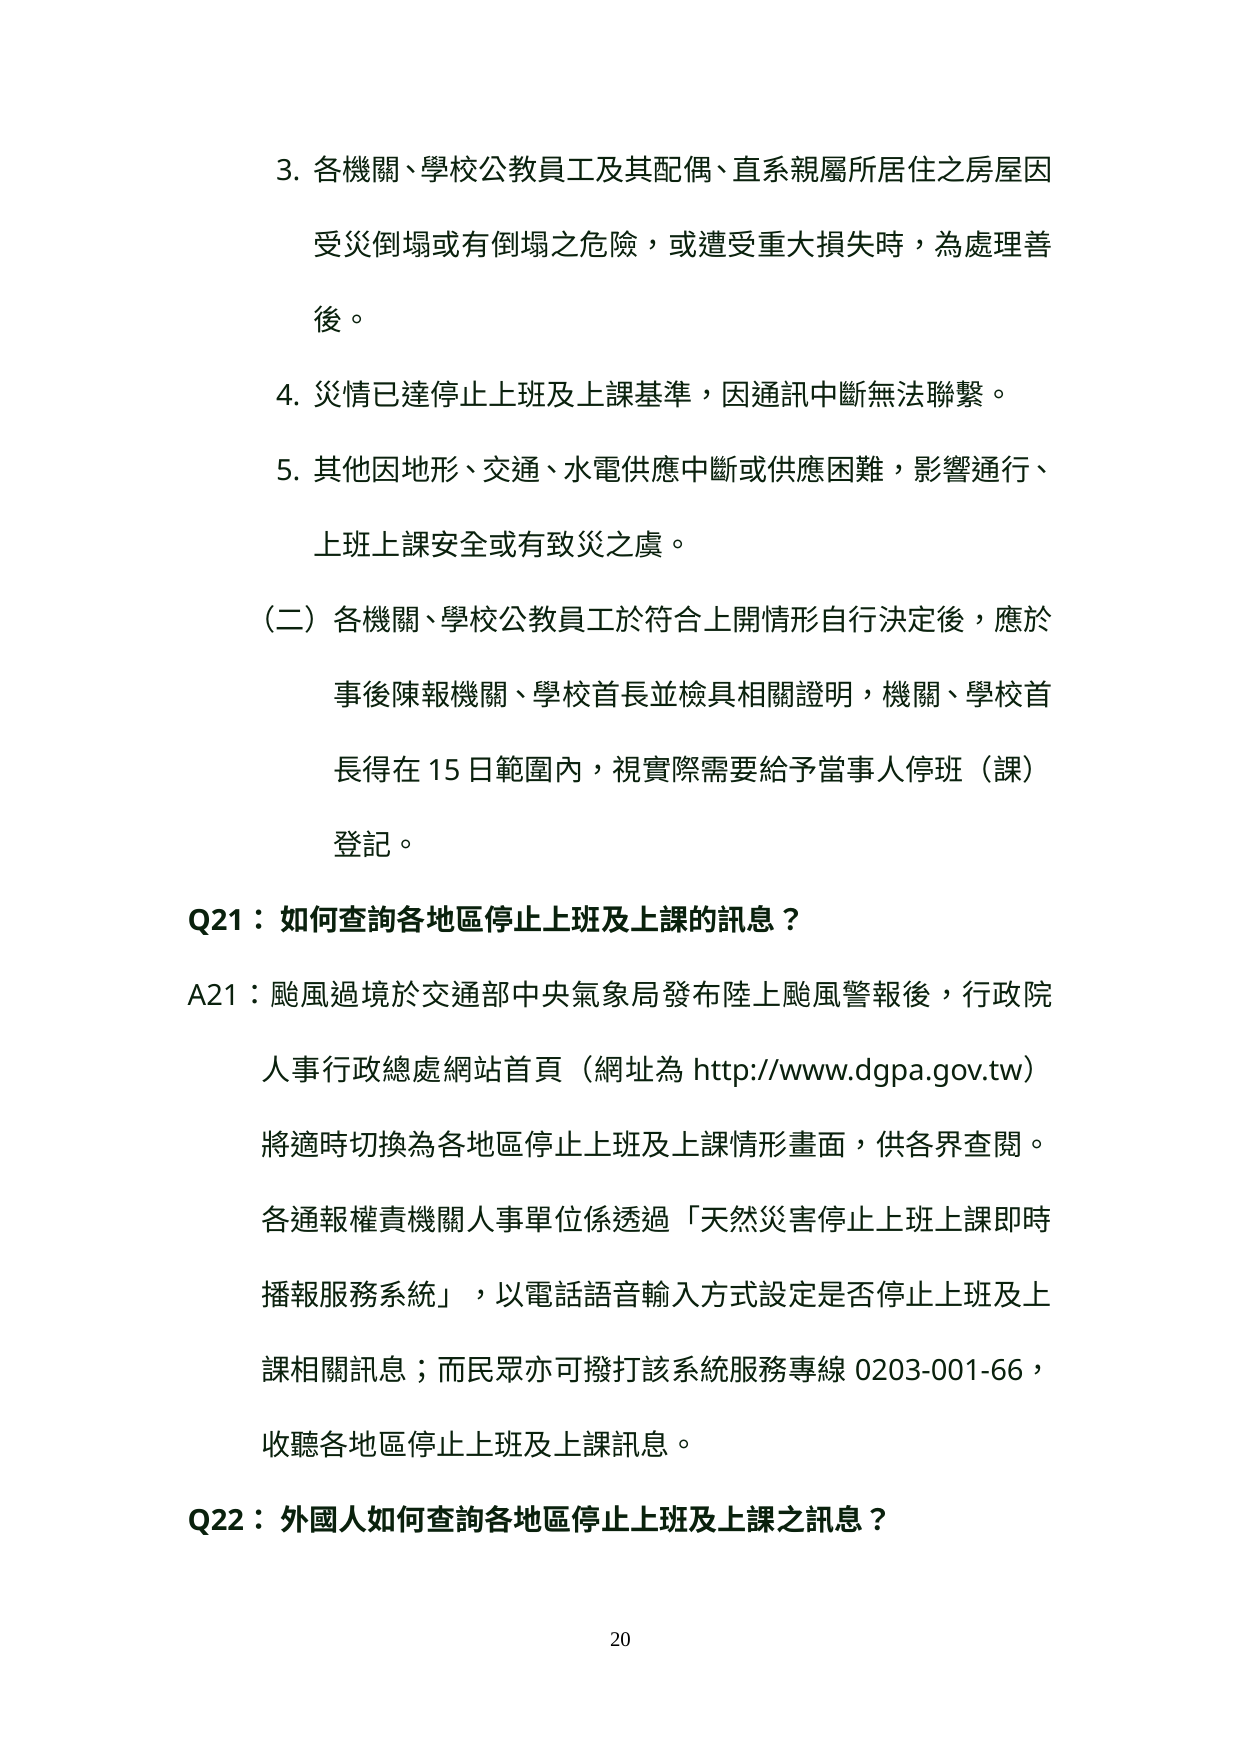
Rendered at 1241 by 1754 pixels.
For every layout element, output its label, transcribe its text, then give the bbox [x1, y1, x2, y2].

list 其他因地形、交通、水電供應中斷或供應困難，影響通行、上班上課安全或有致災之虞。 [276, 430, 1053, 580]
text （二）各機關、學校公教員工於符合上開情形自行決定後，應於事後陳報機關、學校首長並檢具相關證明，機關、學校首長得在15日範圍內，視實際需要給予當事人停班（課）登記。 [246, 580, 1053, 880]
text A21：颱風過境於交通部中央氣象局發布陸上颱風警報後，行政院人事行政總處網站首頁（網址為http://www.dgpa.gov.tw）將適時切換為各地區停止上班及上課情形畫面，供各界查閱。各通報權責機關人事單位係透過「天然災害停止上班上課即時播報服務系統」，以電話語音輸入方式設定是否停止上班及上課相關訊息；而民眾亦可撥打該系統服務專線0203-001-66，收聽各地區停止上班及上課訊息。 [187, 955, 1053, 1480]
list 災情已達停止上班及上課基準，因通訊中斷無法聯繫。 [276, 355, 1053, 430]
text Q22： 外國人如何查詢各地區停止上班及上課之訊息？ [187, 1480, 1053, 1555]
list 各機關、學校公教員工及其配偶、直系親屬所居住之房屋因受災倒塌或有倒塌之危險，或遭受重大損失時，為處理善後。 [276, 130, 1053, 355]
text Q21： 如何查詢各地區停止上班及上課的訊息？ [187, 880, 1053, 955]
